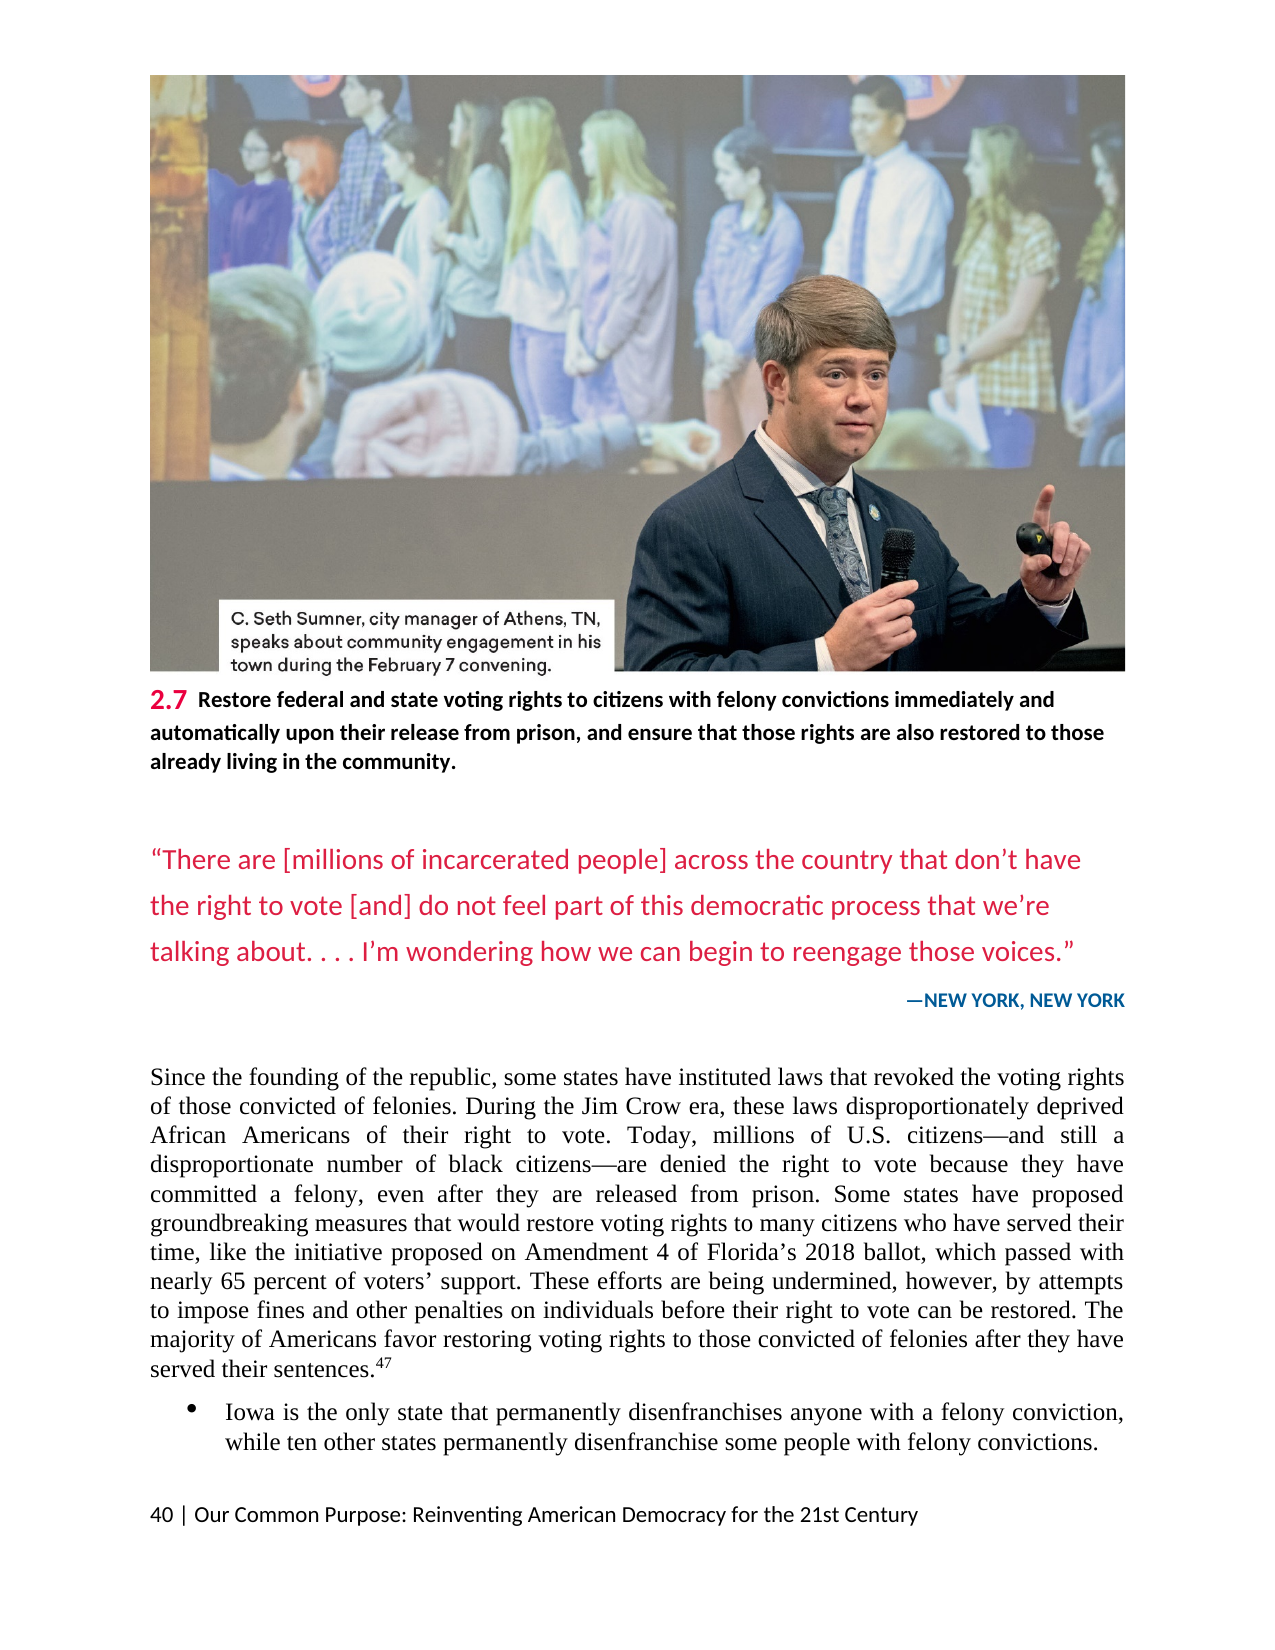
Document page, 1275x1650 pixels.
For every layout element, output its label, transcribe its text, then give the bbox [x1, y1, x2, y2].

text —New York, New York [150, 987, 1125, 1013]
text Since the founding of the republic, some states have instituted laws that revoked the voting rights of those convicted of felonies. During the Jim Crow era, these laws disproportionately deprived African Americans of their right to vote. Today, millions of U.S. citizens—and still a disproportionate number of black citizens—are denied the right to vote because they have committed a felony, even after they are released from prison. Some states have proposed groundbreaking measures that would restore voting rights to many citizens who have served their time, like the initiative proposed on Amendment 4 of Florida’s 2018 ballot, which passed with nearly 65 percent of voters’ support. These efforts are being undermined, however, by attempts to impose fines and other penalties on individuals before their right to vote can be restored. The majority of Americans favor restoring voting rights to those convicted of felonies after they have served their sentences. [150, 1062, 1125, 1382]
text “There are [millions of incarcerated people] across the country that don’t have the right to vote [and] do not feel part of this democratic process that we’re talking about. . . . I’m wondering how we can begin to reengage those voices.” [150, 831, 1125, 969]
text 2.7 Restore federal and state voting rights to citizens with felony convictions immediately and automatically upon their release from prison, and ensure that those rights are also restored to those already living in the community. [150, 681, 1125, 775]
list Iowa is the only state that permanently disenfranchises anyone with a felony conviction, while ten other states permanently disenfranchise some people with felony convictions. [187, 1397, 1125, 1455]
